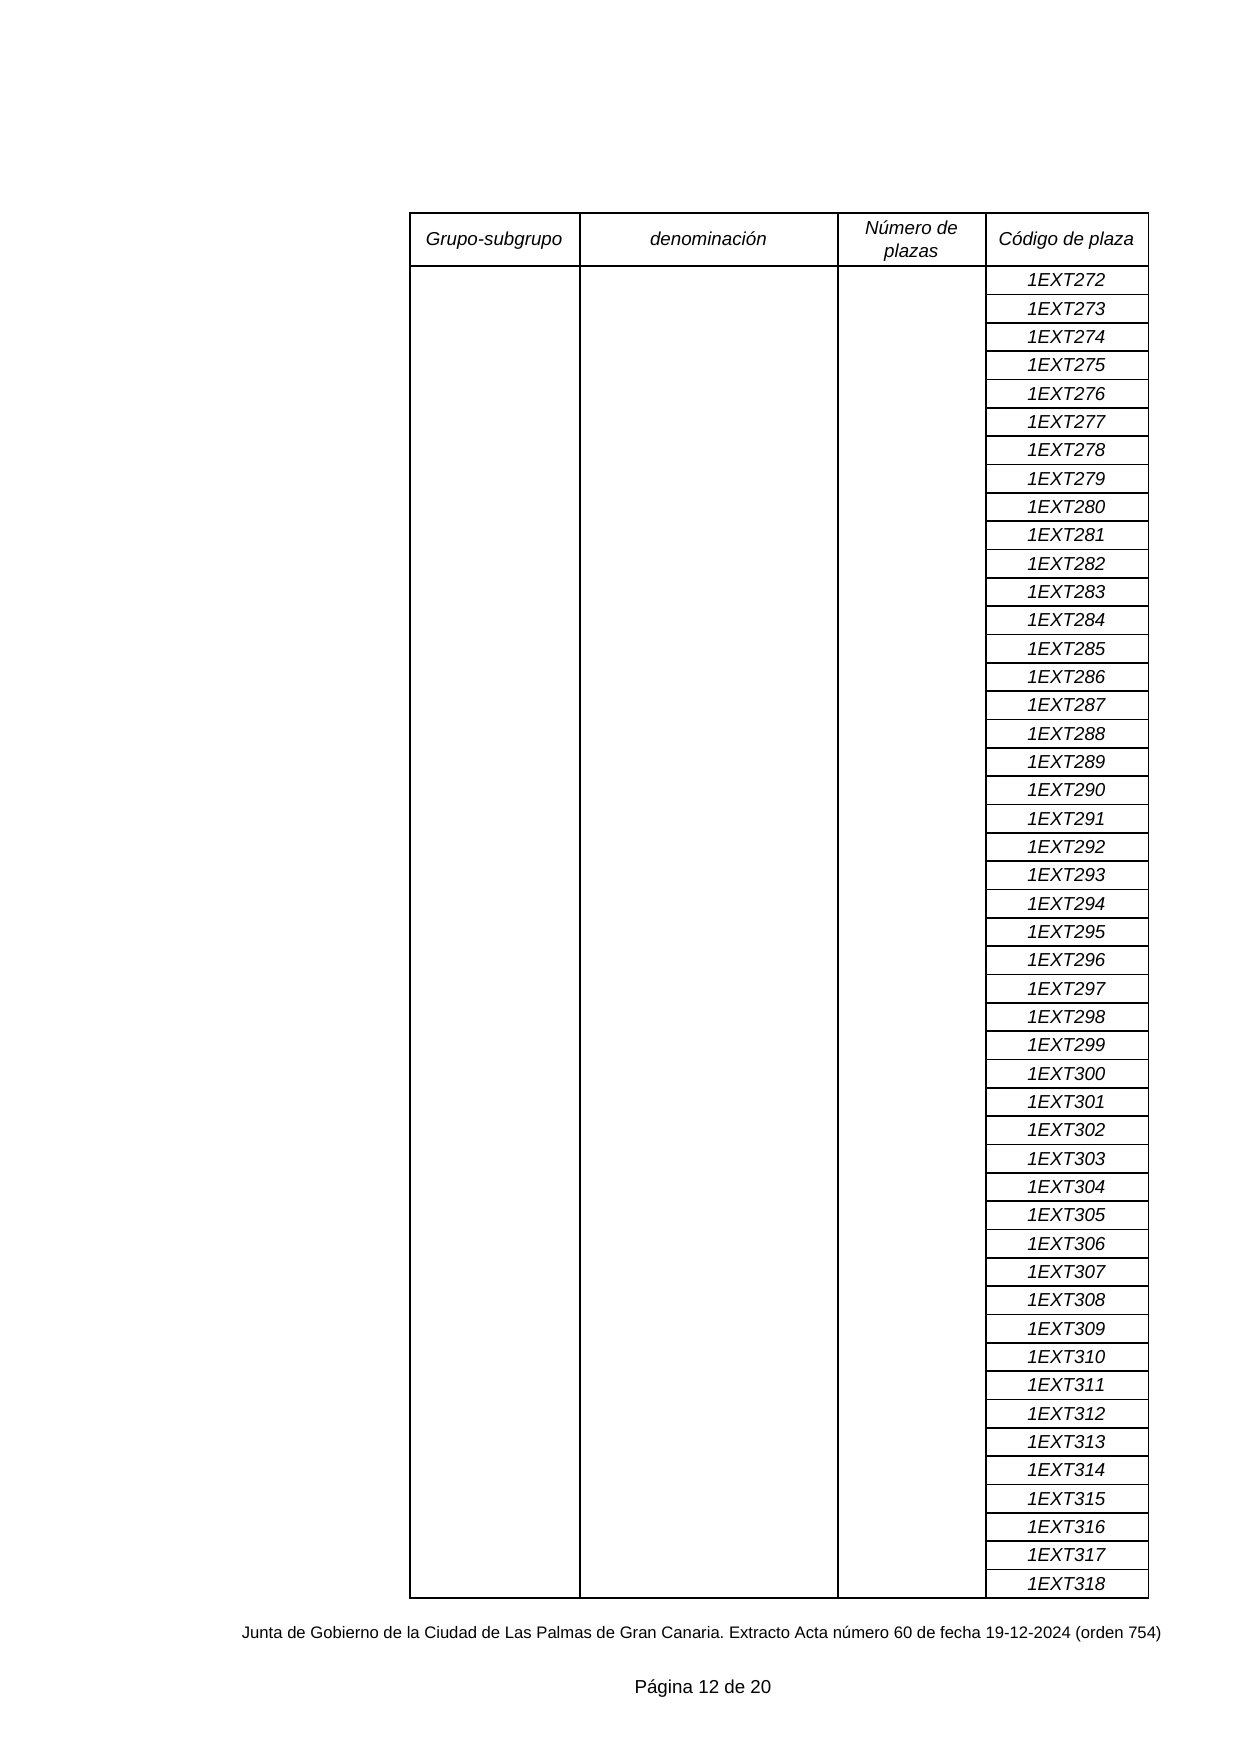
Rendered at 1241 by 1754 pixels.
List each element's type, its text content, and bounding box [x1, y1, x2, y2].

table_cell 1EXT296 [987, 947, 1148, 974]
table_cell 1EXT274 [987, 324, 1148, 350]
table_cell 1EXT284 [987, 607, 1148, 634]
table_cell 1EXT292 [987, 834, 1148, 860]
table_cell 1EXT286 [987, 664, 1148, 690]
table_cell 1EXT307 [987, 1259, 1148, 1285]
table_cell 1EXT315 [987, 1485, 1148, 1512]
table_cell 1EXT314 [987, 1457, 1148, 1484]
table_cell 1EXT297 [987, 975, 1148, 1002]
table_cell 1EXT310 [987, 1344, 1148, 1370]
table_cell [839, 267, 985, 1597]
table_cell 1EXT291 [987, 805, 1148, 832]
table_cell 1EXT306 [987, 1230, 1148, 1257]
table_header Grupo-subgrupo [411, 214, 579, 265]
table_cell 1EXT294 [987, 890, 1148, 917]
table_cell [581, 267, 837, 1597]
table_cell 1EXT318 [987, 1570, 1148, 1597]
table_cell 1EXT308 [987, 1287, 1148, 1314]
table_cell 1EXT304 [987, 1174, 1148, 1200]
table_cell 1EXT305 [987, 1202, 1148, 1229]
table_cell 1EXT289 [987, 749, 1148, 775]
table_cell 1EXT280 [987, 494, 1148, 520]
table_cell 1EXT285 [987, 635, 1148, 662]
table_cell 1EXT311 [987, 1372, 1148, 1399]
table_cell 1EXT283 [987, 579, 1148, 605]
table_header denominación [581, 214, 837, 265]
table_cell 1EXT317 [987, 1542, 1148, 1569]
table_cell 1EXT290 [987, 777, 1148, 804]
table_cell 1EXT278 [987, 437, 1148, 464]
table_cell 1EXT293 [987, 862, 1148, 889]
table_cell 1EXT282 [987, 550, 1148, 577]
table_cell 1EXT316 [987, 1514, 1148, 1540]
table_cell 1EXT298 [987, 1004, 1148, 1030]
table_cell 1EXT312 [987, 1400, 1148, 1427]
table_cell 1EXT272 [987, 267, 1148, 294]
table_cell 1EXT277 [987, 409, 1148, 435]
table_cell 1EXT300 [987, 1060, 1148, 1087]
table_cell 1EXT279 [987, 465, 1148, 492]
table_cell 1EXT281 [987, 522, 1148, 549]
table_cell 1EXT273 [987, 295, 1148, 322]
table_cell 1EXT275 [987, 352, 1148, 379]
table_cell 1EXT276 [987, 380, 1148, 407]
table_cell 1EXT301 [987, 1089, 1148, 1115]
table_cell 1EXT309 [987, 1315, 1148, 1342]
table_cell [411, 267, 579, 1597]
table_cell 1EXT302 [987, 1117, 1148, 1144]
table_header Código de plaza [987, 214, 1148, 265]
table_cell 1EXT313 [987, 1429, 1148, 1455]
table_cell 1EXT299 [987, 1032, 1148, 1059]
table_cell 1EXT287 [987, 692, 1148, 719]
table_cell 1EXT303 [987, 1145, 1148, 1172]
table_header Número de plazas [839, 214, 985, 265]
table_cell 1EXT288 [987, 720, 1148, 747]
table_cell 1EXT295 [987, 919, 1148, 945]
